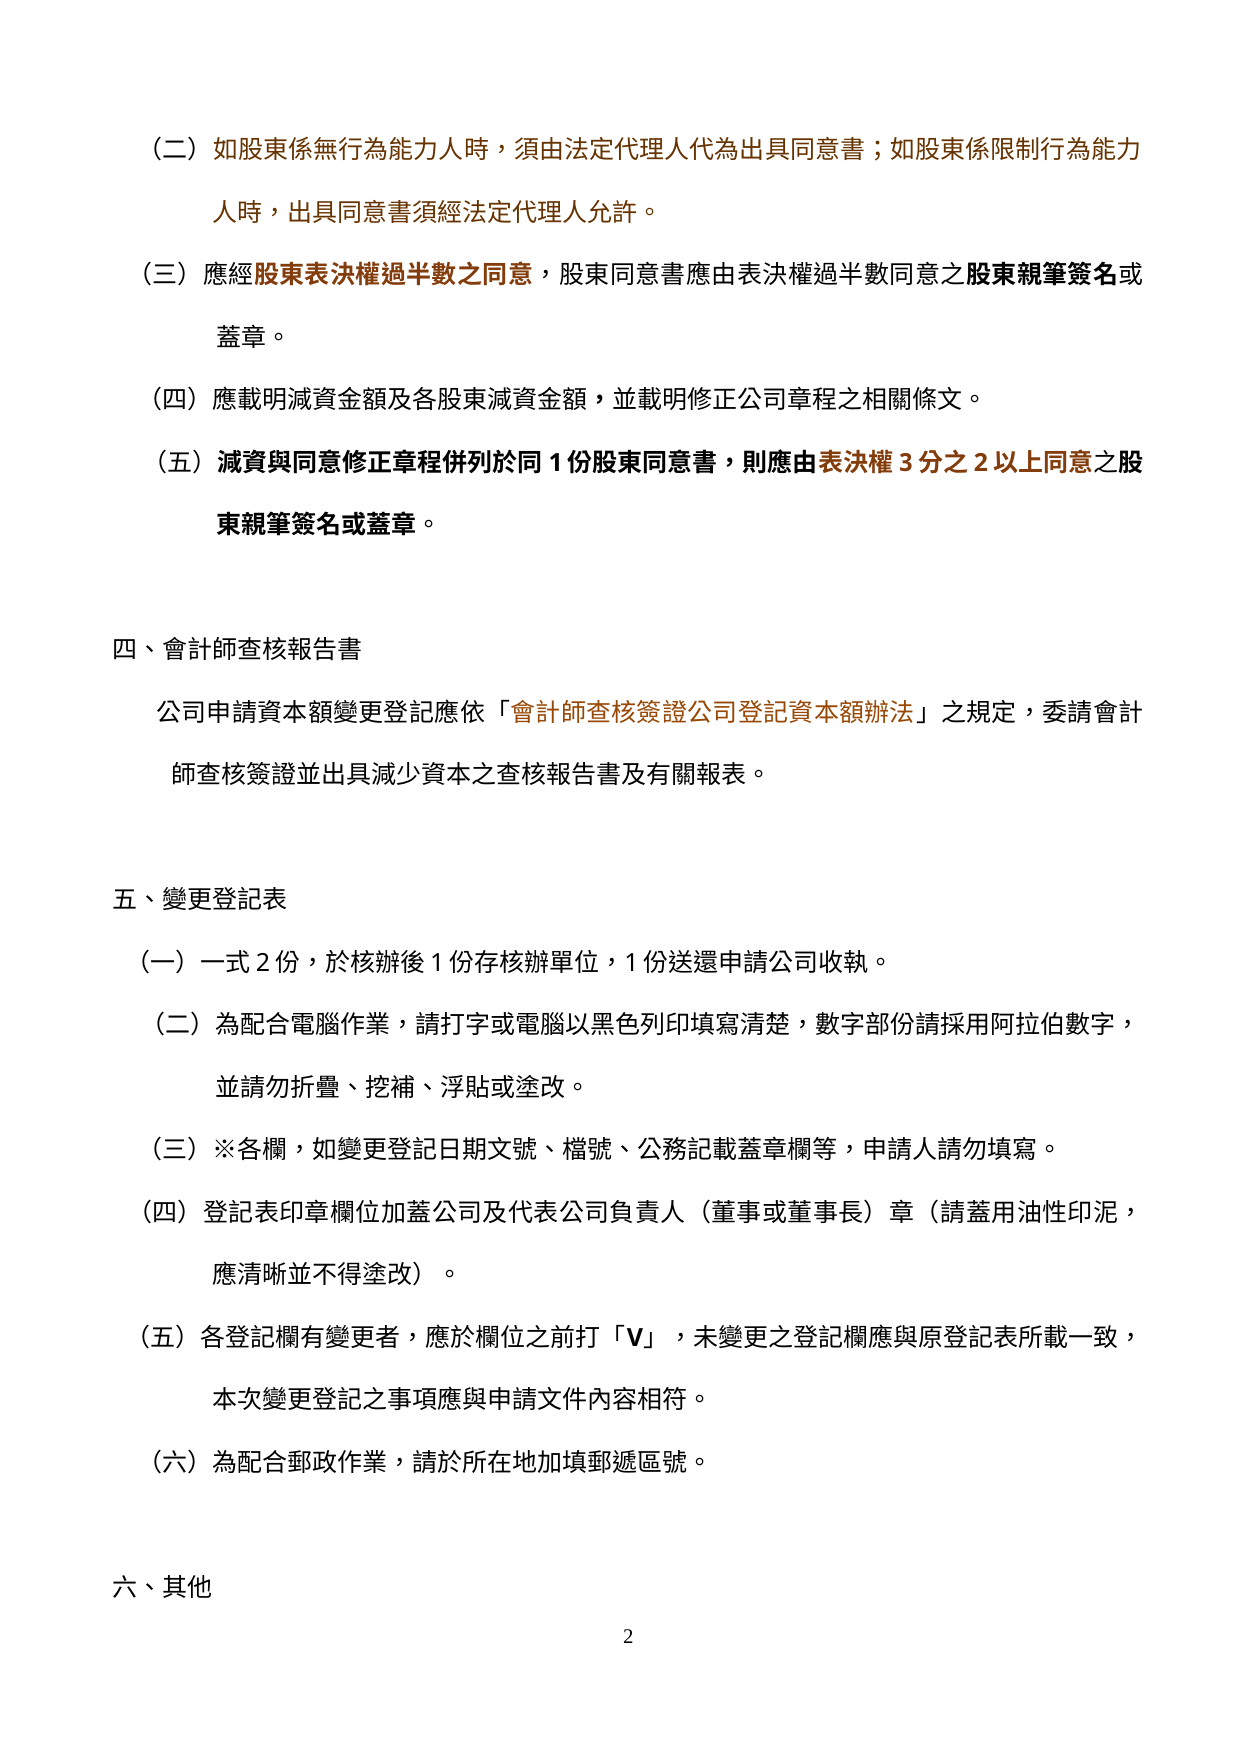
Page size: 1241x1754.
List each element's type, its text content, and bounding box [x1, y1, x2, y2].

text （二）如股東係無行為能力人時，須由法定代理人代為出具同意書；如股東係限制行為能力人時，出具同意書須經法定代理人允許。 [137, 106, 1144, 231]
text （五）減資與同意修正章程併列於同1份股東同意書，則應由表決權3分之2以上同意之股東親筆簽名或蓋章。 [112, 419, 1144, 544]
text （三）應經股東表決權過半數之同意，股東同意書應由表決權過半數同意之股東親筆簽名或蓋章。 [112, 231, 1144, 356]
text （二）為配合電腦作業，請打字或電腦以黑色列印填寫清楚，數字部份請採用阿拉伯數字，並請勿折疊、挖補、浮貼或塗改。 [141, 981, 1144, 1106]
text 六、其他 [112, 1544, 1144, 1606]
text （四）應載明減資金額及各股東減資金額，並載明修正公司章程之相關條文。 [112, 356, 1144, 419]
text （三）※各欄，如變更登記日期文號、檔號、公務記載蓋章欄等，申請人請勿填寫。 [112, 1106, 1144, 1169]
text （一）一式2份，於核辦後1份存核辦單位，1份送還申請公司收執。 [112, 919, 1144, 981]
text （六）為配合郵政作業，請於所在地加填郵遞區號。 [112, 1419, 1144, 1481]
text 五、變更登記表 [112, 856, 1144, 919]
text （四）登記表印章欄位加蓋公司及代表公司負責人（董事或董事長）章（請蓋用油性印泥，應清晰並不得塗改）。 [112, 1169, 1144, 1294]
text 公司申請資本額變更登記應依「會計師查核簽證公司登記資本額辦法」之規定，委請會計師查核簽證並出具減少資本之查核報告書及有關報表。 [142, 669, 1144, 794]
text 四、會計師查核報告書 [112, 606, 1144, 669]
text （五）各登記欄有變更者，應於欄位之前打「V」，未變更之登記欄應與原登記表所載一致，本次變更登記之事項應與申請文件內容相符。 [112, 1294, 1144, 1419]
